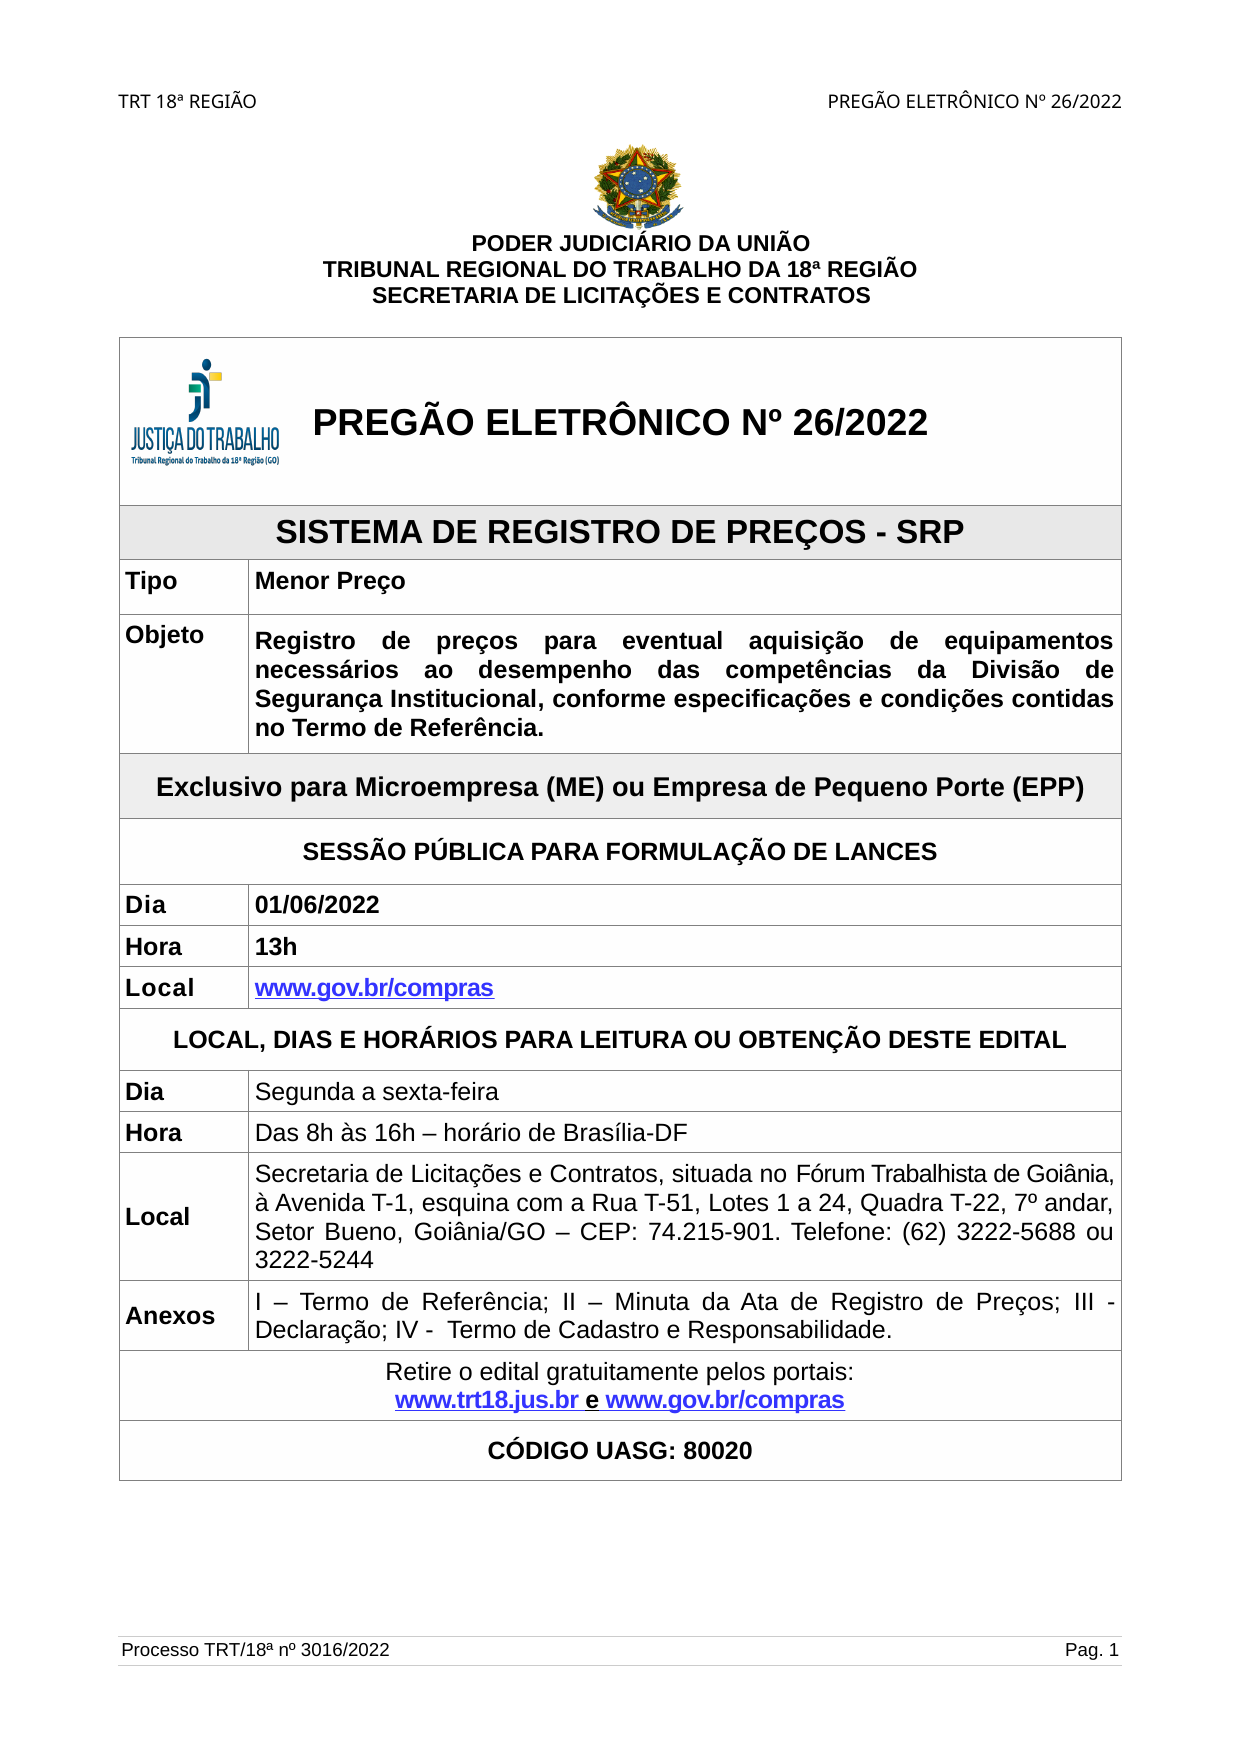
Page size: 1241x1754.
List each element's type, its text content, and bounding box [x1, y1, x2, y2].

table_cell www.gov.br/compras [249, 967, 1121, 1007]
table_cell 13h [249, 926, 1121, 966]
table_cell Secretaria de Licitações e Contratos, situada no Fórum Trabalhista de Goiânia, à Avenida T-1, esquina com a Rua T-51, Lotes 1 a 24, Quadra T-22, 7º andar, Setor Bueno, Goiânia/GO – CEP: 74.215-901. Telefone: (62) 3222-5688 ou 3222-5244 [249, 1153, 1121, 1280]
table_cell Hora [120, 1112, 248, 1152]
table_cell Local [120, 967, 248, 1007]
text SECRETARIA DE LICITAÇÕES E CONTRATOS [118, 282, 1124, 308]
text TRIBUNAL REGIONAL DO TRABALHO DA 18ª REGIÃO [116, 256, 1124, 282]
table_cell Das 8h às 16h – horário de Brasília-DF [249, 1112, 1121, 1152]
table_cell Retire o edital gratuitamente pelos portais: www.trt18.jus.br e www.gov.br/compras [120, 1351, 1121, 1420]
table_cell SISTEMA DE REGISTRO DE PREÇOS - SRP [120, 506, 1121, 559]
picture [127, 356, 283, 469]
table_cell Menor Preço [249, 560, 1121, 614]
table_cell LOCAL, DIAS E HORÁRIOS PARA LEITURA OU OBTENÇÃO DESTE EDITAL [120, 1009, 1121, 1070]
table_header PREGÃO ELETRÔNICO Nº 26/2022 [120, 338, 1121, 505]
table_cell I – Termo de Referência; II – Minuta da Ata de Registro de Preços; III - Declaração; IV - Termo de Cadastro e Responsabilidade. [249, 1281, 1121, 1350]
table_cell Registro de preços para eventual aquisição de equipamentos necessários ao desempenho das competências da Divisão de Segurança Institucional, conforme especificações e condições contidas no Termo de Referência. [249, 615, 1121, 753]
table_cell Objeto [120, 615, 248, 753]
table_cell CÓDIGO UASG: 80020 [120, 1421, 1121, 1480]
table_cell Local [120, 1153, 248, 1280]
text PODER JUDICIÁRIO DA UNIÃO [160, 229, 1122, 256]
table_cell Exclusivo para Microempresa (ME) ou Empresa de Pequeno Porte (EPP) [120, 754, 1121, 818]
table_cell Anexos [120, 1281, 248, 1350]
table_cell Tipo [120, 560, 248, 614]
table_cell Dia [120, 885, 248, 925]
table_cell Hora [120, 926, 248, 966]
table_cell SESSÃO PÚBLICA PARA FORMULAÇÃO DE LANCES [120, 819, 1121, 884]
table_cell Segunda a sexta-feira [249, 1071, 1121, 1111]
table_cell Dia [120, 1071, 248, 1111]
table_cell 01/06/2022 [249, 885, 1121, 925]
